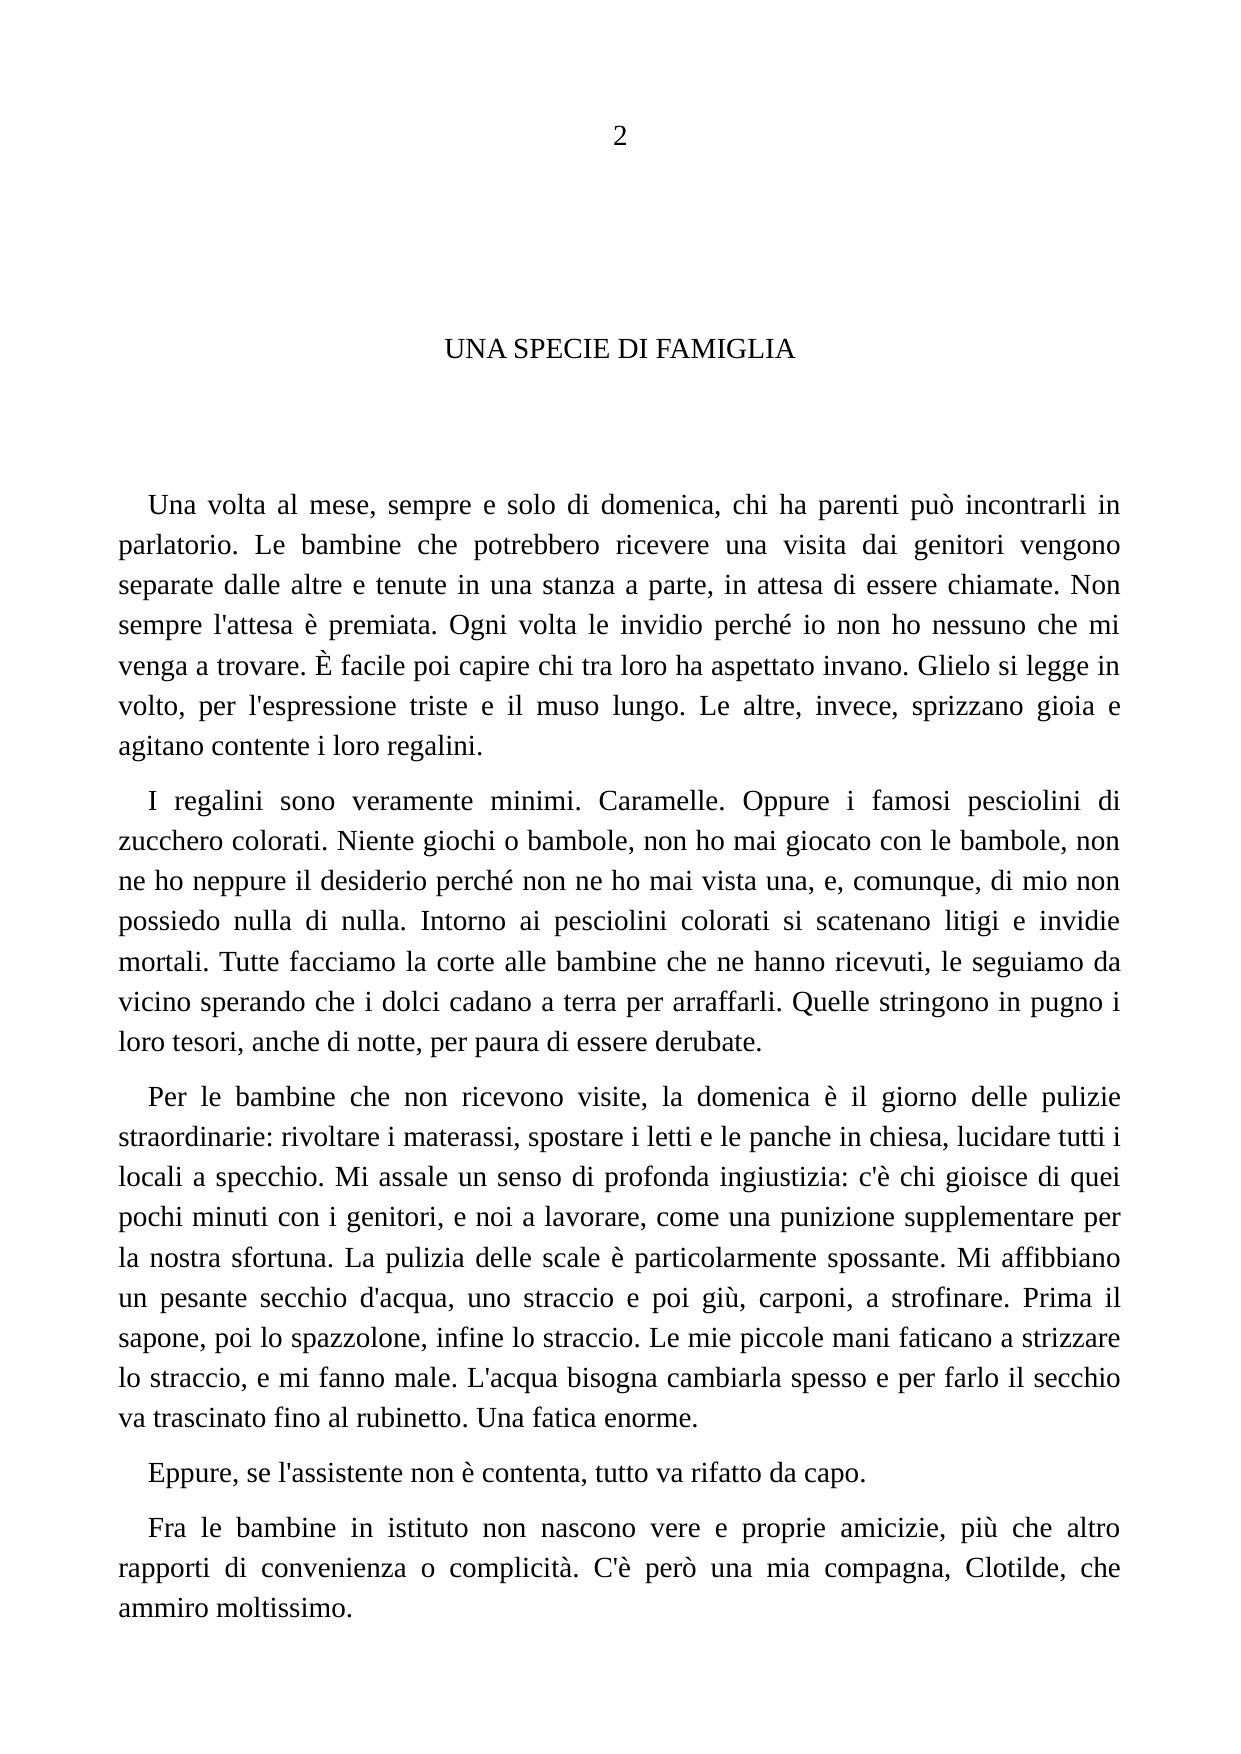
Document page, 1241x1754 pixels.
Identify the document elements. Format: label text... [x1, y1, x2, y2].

text Una volta al mese, sempre e solo di domenica, chi ha parenti può incontrarli in parlatorio. Le bambine che potrebbero ricevere una visita dai genitori vengono separate dalle altre e tenute in una stanza a parte, in attesa di essere chiamate. Non sempre l'attesa è premiata. Ogni volta le invidio perché io non ho nessuno che mi venga a trovare. È facile poi capire chi tra loro ha aspettato invano. Glielo si legge in volto, per l'espressione triste e il muso lungo. Le altre, invece, sprizzano gioia e agitano contente i loro regalini. [118, 487, 1122, 762]
text Per le bambine che non ricevono visite, la domenica è il giorno delle pulizie straordinarie: rivoltare i materassi, spostare i letti e le panche in chiesa, lucidare tutti i locali a specchio. Mi assale un senso di profonda ingiustizia: c'è chi gioisce di quei pochi minuti con i genitori, e noi a lavorare, come una punizione supplementare per la nostra sfortuna. La pulizia delle scale è particolarmente spossante. Mi affibbiano un pesante secchio d'acqua, uno straccio e poi giù, carponi, a strofinare. Prima il sapone, poi lo spazzolone, infine lo straccio. Le mie piccole mani faticano a strizzare lo straccio, e mi fanno male. L'acqua bisogna cambiarla spesso e per farlo il secchio va trascinato fino al rubinetto. Una fatica enorme. [118, 1079, 1122, 1434]
text Eppure, se l'assistente non è contenta, tutto va rifatto da capo. [118, 1455, 1122, 1489]
subtitle UNA SPECIE DI FAMIGLIA [118, 331, 1122, 365]
text I regalini sono veramente minimi. Caramelle. Oppure i famosi pesciolini di zucchero colorati. Niente giochi o bambole, non ho mai giocato con le bambole, non ne ho neppure il desiderio perché non ne ho mai vista una, e, comunque, di mio non possiedo nulla di nulla. Intorno ai pesciolini colorati si scatenano litigi e invidie mortali. Tutte facciamo la corte alle bambine che ne hanno ricevuti, le seguiamo da vicino sperando che i dolci cadano a terra per arraffarli. Quelle stringono in pugno i loro tesori, anche di notte, per paura di essere derubate. [118, 783, 1122, 1058]
subtitle 2 [118, 118, 1122, 152]
text Fra le bambine in istituto non nascono vere e proprie amicizie, più che altro rapporti di convenienza o complicità. C'è però una mia compagna, Clotilde, che ammiro moltissimo. [118, 1510, 1122, 1624]
